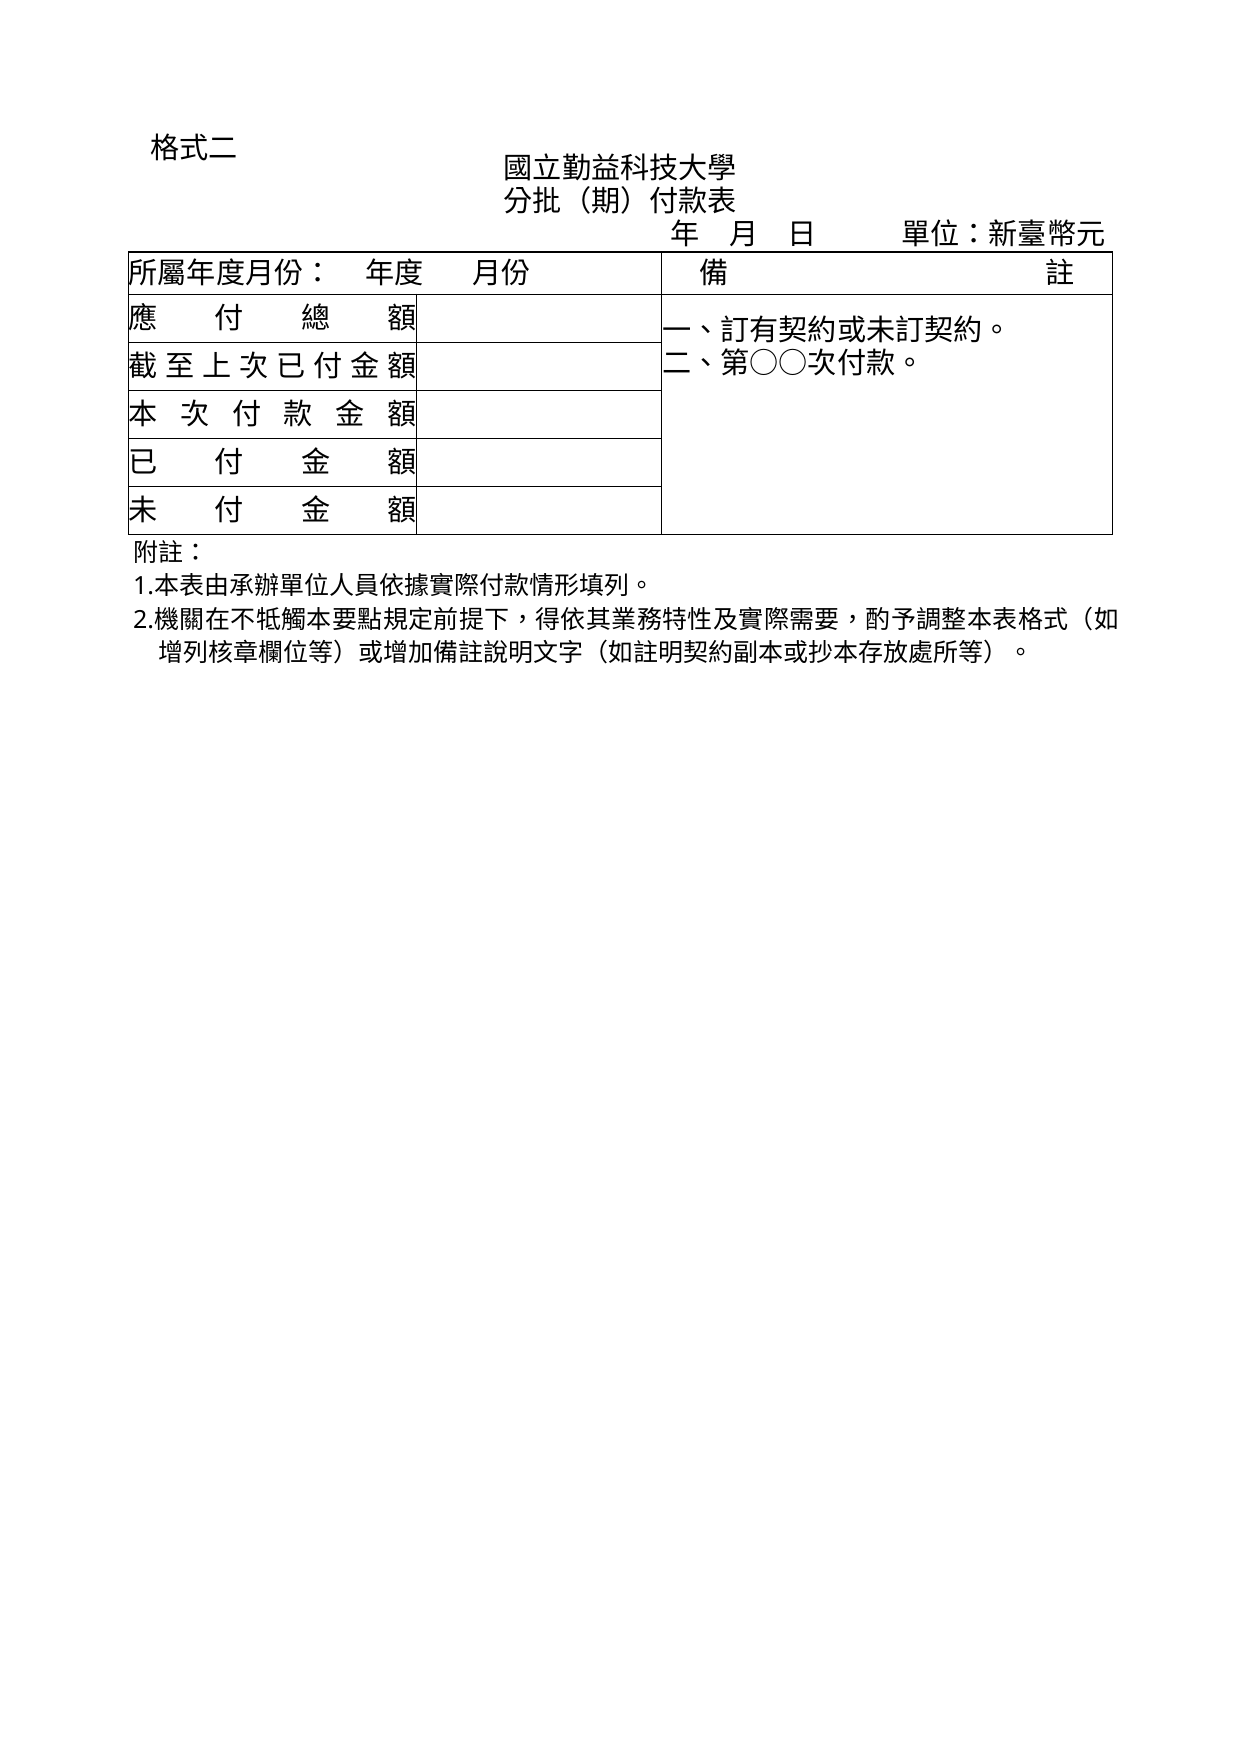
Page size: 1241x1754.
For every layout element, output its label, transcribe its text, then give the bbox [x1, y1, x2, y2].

table_cell [417, 391, 661, 438]
table_cell 已付金額 [129, 439, 416, 486]
table_cell [417, 295, 661, 342]
text 2.機關在不牴觸本要點規定前提下，得依其業務特性及實際需要，酌予調整本表格式（如增列核章欄位等）或增加備註說明文字（如註明契約副本或抄本存放處所等）。 [133, 601, 1122, 668]
table_cell 應付總額 [129, 295, 416, 342]
table_cell 截至上次已付金額 [129, 343, 416, 389]
table_cell 未付金額 [129, 487, 416, 534]
text 附註： [133, 535, 1122, 568]
table_cell [417, 487, 661, 534]
table_cell [417, 439, 661, 486]
table_cell 本次付款金額 [129, 391, 416, 438]
table_cell [417, 343, 661, 389]
table_header 國立勤益科技大學 分批（期）付款表 年 月 日 單位：新臺幣元 [128, 117, 1112, 251]
text 1.本表由承辦單位人員依據實際付款情形填列。 [133, 568, 1122, 601]
table_cell 備註 [662, 253, 1112, 293]
table_cell 所屬年度月份： 年度 月份 [129, 253, 661, 293]
table_cell 一、訂有契約或未訂契約。 二、第○○次付款。 [662, 295, 1112, 534]
